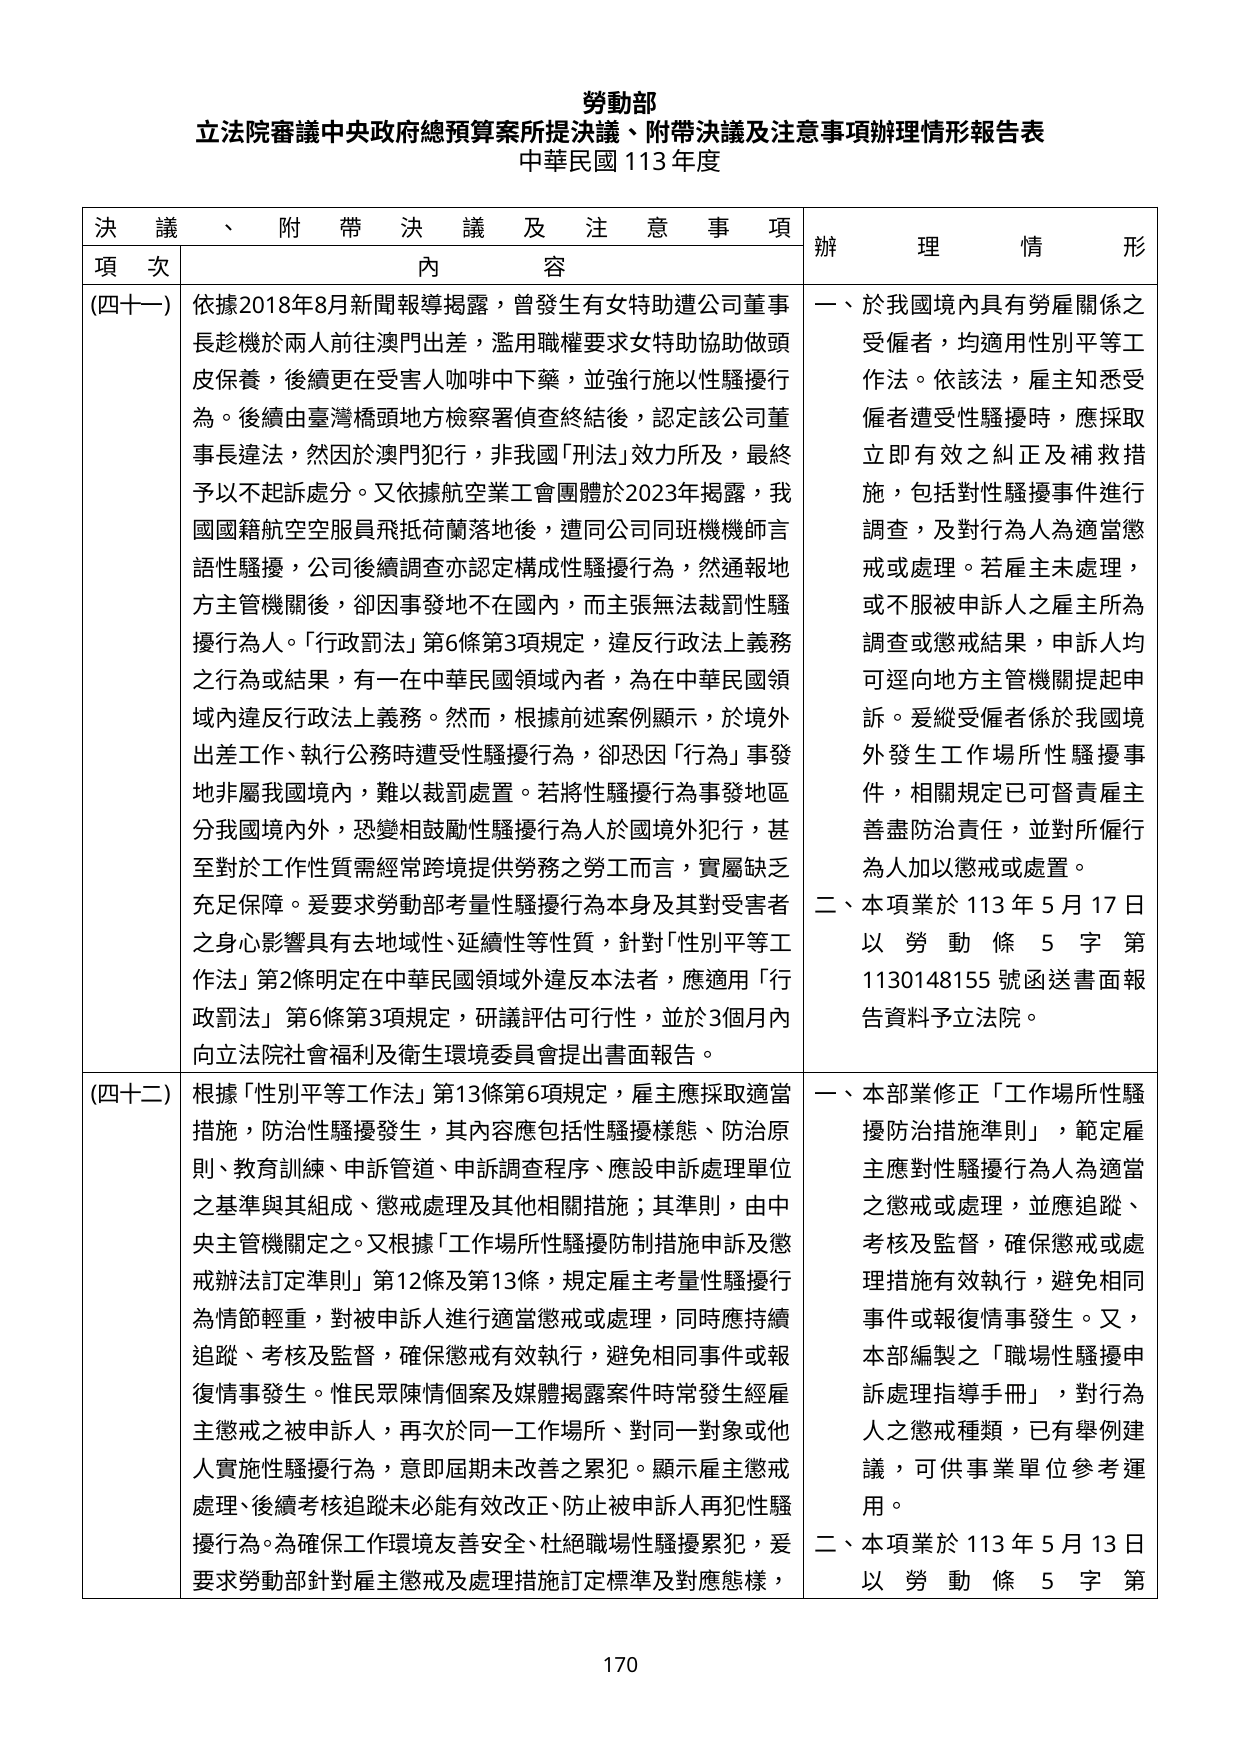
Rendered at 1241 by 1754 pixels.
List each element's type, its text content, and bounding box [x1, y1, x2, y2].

table_cell 根據「性別平等工作法」第13條第6項規定，雇主應採取適當措施，防治性騷擾發生，其內容應包括性騷擾樣態、防治原則、教育訓練、申訴管道、申訴調查程序、應設申訴處理單位之基準與其組成、懲戒處理及其他相關措施；其準則，由中央主管機關定之。又根據「工作場所性騷擾防制措施申訴及懲戒辦法訂定準則」第12條及第13條，規定雇主考量性騷擾行為情節輕重，對被申訴人進行適當懲戒或處理，同時應持續追蹤、考核及監督，確保懲戒有效執行，避免相同事件或報復情事發生。惟民眾陳情個案及媒體揭露案件時常發生經雇主懲戒之被申訴人，再次於同一工作場所、對同一對象或他人實施性騷擾行為，意即屆期未改善之累犯。顯示雇主懲戒處理、後續考核追蹤未必能有效改正、防止被申訴人再犯性騷擾行為。為確保工作環境友善安全、杜絕職場性騷擾累犯，爰要求勞動部針對雇主懲戒及處理措施訂定標準及對應態樣， [181, 1073, 803, 1598]
table_cell 於我國境內具有勞雇關係之受僱者，均適用性別平等工作法。依該法，雇主知悉受僱者遭受性騷擾時，應採取立即有效之糾正及補救措施，包括對性騷擾事件進行調查，及對行為人為適當懲戒或處理。若雇主未處理，或不服被申訴人之雇主所為調查或懲戒結果，申訴人均可逕向地方主管機關提起申訴。爰縱受僱者係於我國境外發生工作場所性騷擾事件，相關規定已可督責雇主善盡防治責任，並對所僱行為人加以懲戒或處置。 本項業於113年5月17日以勞動條5字第1130148155號函送書面報告資料予立法院。 [804, 285, 1157, 1072]
table_cell 依據2018年8月新聞報導揭露，曾發生有女特助遭公司董事長趁機於兩人前往澳門出差，濫用職權要求女特助協助做頭皮保養，後續更在受害人咖啡中下藥，並強行施以性騷擾行為。後續由臺灣橋頭地方檢察署偵查終結後，認定該公司董事長違法，然因於澳門犯行，非我國「刑法」效力所及，最終予以不起訴處分。又依據航空業工會團體於2023年揭露，我國國籍航空空服員飛抵荷蘭落地後，遭同公司同班機機師言語性騷擾，公司後續調查亦認定構成性騷擾行為，然通報地方主管機關後，卻因事發地不在國內，而主張無法裁罰性騷擾行為人。「行政罰法」第6條第3項規定，違反行政法上義務之行為或結果，有一在中華民國領域內者，為在中華民國領域內違反行政法上義務。然而，根據前述案例顯示，於境外出差工作、執行公務時遭受性騷擾行為，卻恐因「行為」事發地非屬我國境內，難以裁罰處置。若將性騷擾行為事發地區分我國境內外，恐變相鼓勵性騷擾行為人於國境外犯行，甚至對於工作性質需經常跨境提供勞務之勞工而言，實屬缺乏充足保障。爰要求勞動部考量性騷擾行為本身及其對受害者之身心影響具有去地域性、延續性等性質，針對「性別平等工作法」第2條明定在中華民國領域外違反本法者，應適用「行政罰法」第6條第3項規定，研議評估可行性，並於3個月內向立法院社會福利及衛生環境委員會提出書面報告。 [181, 285, 803, 1072]
table_header 決議、附帶決議及注意事項 [83, 208, 803, 245]
table_cell 項次 [83, 246, 180, 284]
table_cell (四十一) [83, 285, 180, 1072]
table_header 辦理情形 [804, 208, 1157, 284]
table_cell (四十二) [83, 1073, 180, 1598]
table_cell 本部業修正「工作場所性騷擾防治措施準則」，範定雇主應對性騷擾行為人為適當之懲戒或處理，並應追蹤、考核及監督，確保懲戒或處理措施有效執行，避免相同事件或報復情事發生。又，本部編製之「職場性騷擾申訴處理指導手冊」，對行為人之懲戒種類，已有舉例建議，可供事業單位參考運用。 本項業於113年5月13日以勞動條5字第 [804, 1073, 1157, 1598]
table_cell 內 容 [181, 246, 803, 284]
